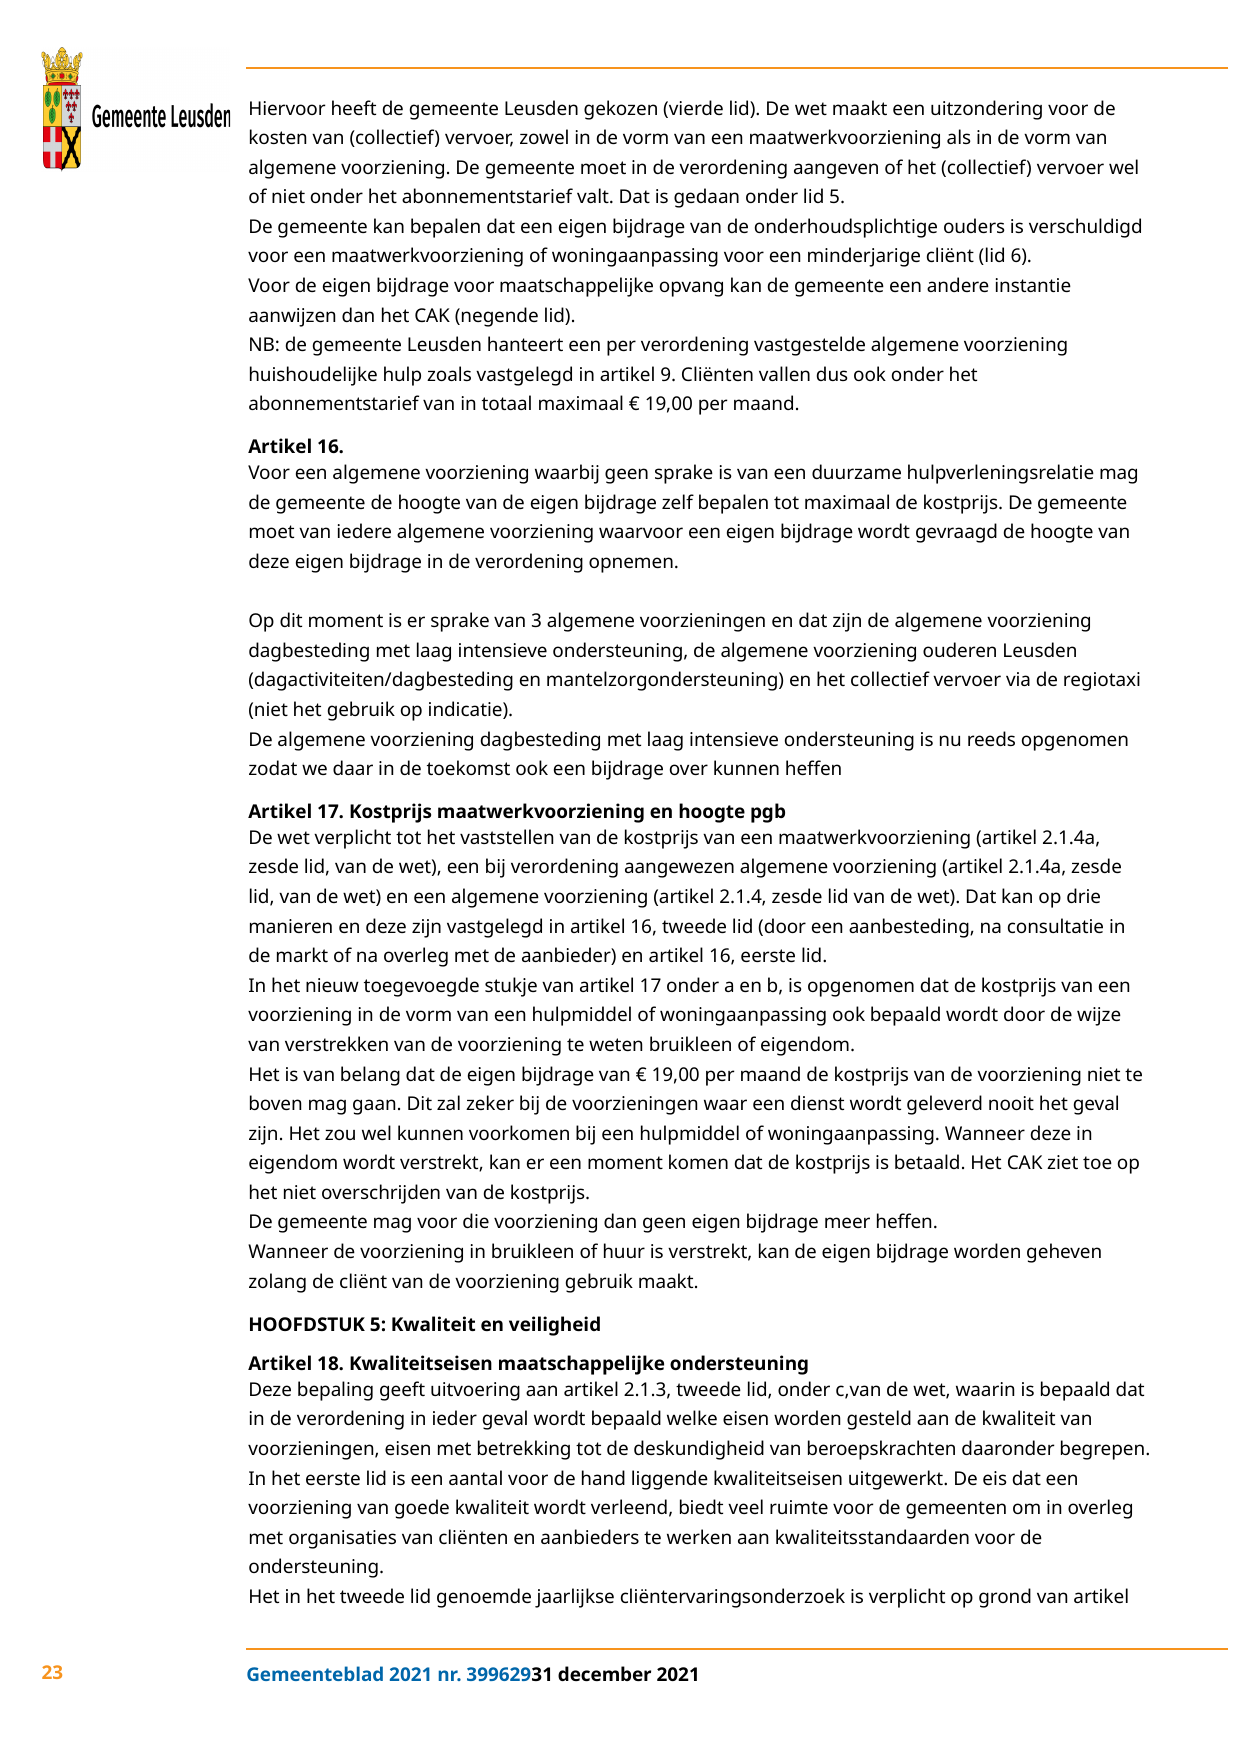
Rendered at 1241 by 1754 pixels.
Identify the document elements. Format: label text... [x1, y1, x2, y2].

picture [41, 47, 231, 172]
text Voor de eigen bijdrage voor maatschappelijke opvang kan de gemeente een andere instantie aanwijzen dan het CAK (negende lid). [248, 272, 1152, 328]
text De gemeente mag voor die voorziening dan geen eigen bijdrage meer heffen. [248, 1209, 1152, 1234]
text Het is van belang dat de eigen bijdrage van € 19,00 per maand de kostprijs van de voorziening niet te boven mag gaan. Dit zal zeker bij de voorzieningen waar een dienst wordt geleverd nooit het geval zijn. Het zou wel kunnen voorkomen bij een hulpmiddel of woningaanpassing. Wanneer deze in eigendom wordt verstrekt, kan er een moment komen dat de kostprijs is betaald. Het CAK ziet toe op het niet overschrijden van de kostprijs. [248, 1061, 1152, 1205]
text Hiervoor heeft de gemeente Leusden gekozen (vierde lid). De wet maakt een uitzondering voor de kosten van (collectief) vervoer, zowel in de vorm van een maatwerkvoorziening als in de vorm van algemene voorziening. De gemeente moet in de verordening aangeven of het (collectief) vervoer wel of niet onder het abonnementstarief valt. Dat is gedaan onder lid 5. [248, 95, 1152, 209]
text Het in het tweede lid genoemde jaarlijkse cliëntervaringsonderzoek is verplicht op grond van artikel [248, 1583, 1152, 1609]
text De wet verplicht tot het vaststellen van de kostprijs van een maatwerkvoorziening (artikel 2.1.4a, zesde lid, van de wet), een bij verordening aangewezen algemene voorziening (artikel 2.1.4a, zesde lid, van de wet) en een algemene voorziening (artikel 2.1.4, zesde lid van de wet). Dat kan op drie manieren en deze zijn vastgelegd in artikel 16, tweede lid (door een aanbesteding, na consultatie in de markt of na overleg met de aanbieder) en artikel 16, eerste lid. [248, 824, 1152, 968]
text Op dit moment is er sprake van 3 algemene voorzieningen en dat zijn de algemene voorziening dagbesteding met laag intensieve ondersteuning, de algemene voorziening ouderen Leusden (dagactiviteiten/dagbesteding en mantelzorgondersteuning) en het collectief vervoer via de regiotaxi (niet het gebruik op indicatie). [248, 607, 1152, 722]
text In het eerste lid is een aantal voor de hand liggende kwaliteitseisen uitgewerkt. De eis dat een voorziening van goede kwaliteit wordt verleend, biedt veel ruimte voor de gemeenten om in overleg met organisaties van cliënten en aanbieders te werken aan kwaliteitsstandaarden voor de ondersteuning. [248, 1465, 1152, 1579]
text NB: de gemeente Leusden hanteert een per verordening vastgestelde algemene voorziening huishoudelijke hulp zoals vastgelegd in artikel 9. Cliënten vallen dus ook onder het abonnementstarief van in totaal maximaal € 19,00 per maand. [248, 331, 1152, 416]
text Deze bepaling geeft uitvoering aan artikel 2.1.3, tweede lid, onder c,van de wet, waarin is bepaald dat in de verordening in ieder geval wordt bepaald welke eisen worden gesteld aan de kwaliteit van voorzieningen, eisen met betrekking tot de deskundigheid van beroepskrachten daaronder begrepen. [248, 1376, 1152, 1461]
text Voor een algemene voorziening waarbij geen sprake is van een duurzame hulpverleningsrelatie mag de gemeente de hoogte van de eigen bijdrage zelf bepalen tot maximaal de kostprijs. De gemeente moet van iedere algemene voorziening waarvoor een eigen bijdrage wordt gevraagd de hoogte van deze eigen bijdrage in de verordening opnemen. [248, 459, 1152, 574]
text In het nieuw toegevoegde stukje van artikel 17 onder a en b, is opgenomen dat de kostprijs van een voorziening in de vorm van een hulpmiddel of woningaanpassing ook bepaald wordt door de wijze van verstrekken van de voorziening te weten bruikleen of eigendom. [248, 972, 1152, 1057]
text Wanneer de voorziening in bruikleen of huur is verstrekt, kan de eigen bijdrage worden geheven zolang de cliënt van de voorziening gebruik maakt. [248, 1238, 1152, 1294]
text Artikel 18. Kwaliteitseisen maatschappelijke ondersteuning [248, 1350, 1152, 1376]
text De gemeente kan bepalen dat een eigen bijdrage van de onderhoudsplichtige ouders is verschuldigd voor een maatwerkvoorziening of woningaanpassing voor een minderjarige cliënt (lid 6). [248, 213, 1152, 268]
text Artikel 16. [248, 434, 1152, 459]
text HOOFDSTUK 5: Kwaliteit en veiligheid [248, 1311, 1152, 1337]
text Artikel 17. Kostprijs maatwerkvoorziening en hoogte pgb [248, 798, 1152, 824]
text De algemene voorziening dagbesteding met laag intensieve ondersteuning is nu reeds opgenomen zodat we daar in de toekomst ook een bijdrage over kunnen heffen [248, 726, 1152, 781]
